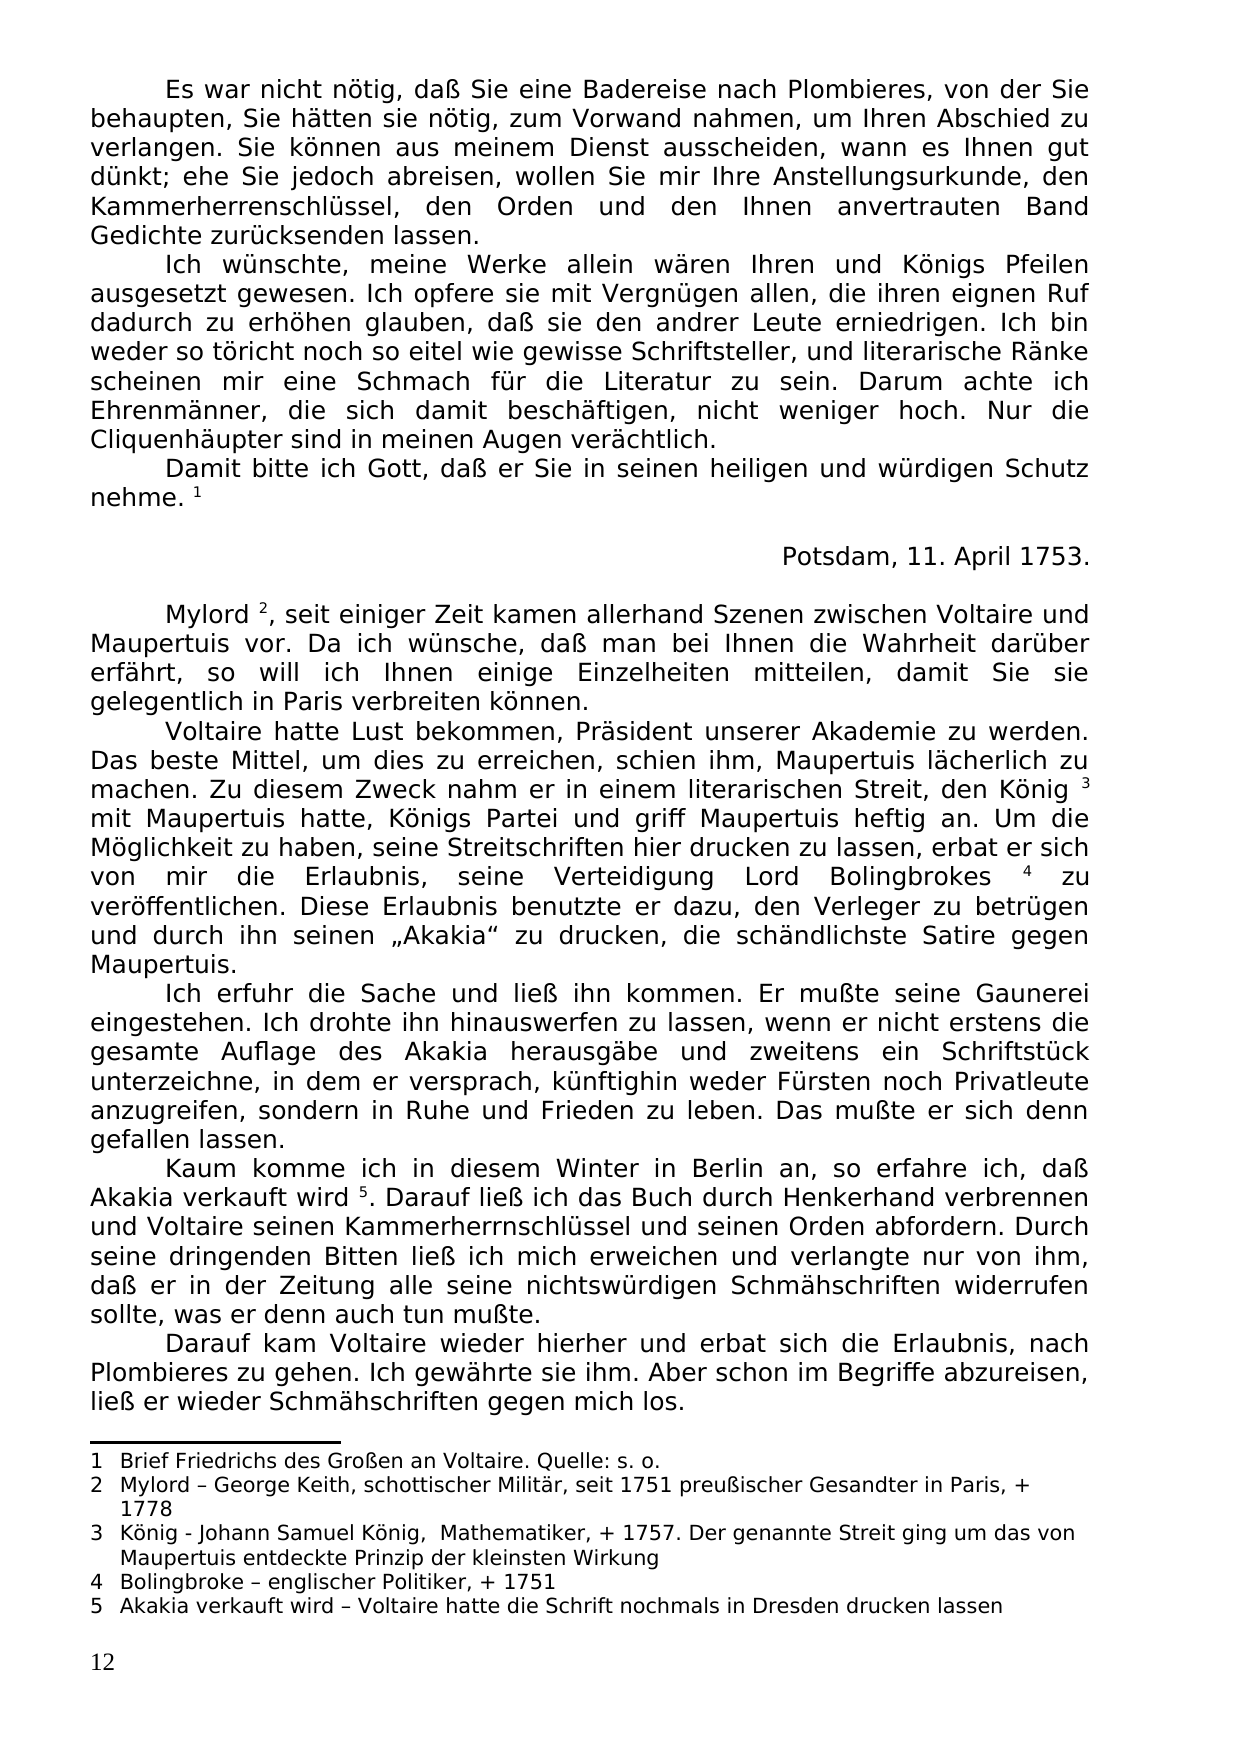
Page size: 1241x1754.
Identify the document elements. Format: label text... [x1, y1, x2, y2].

text König - Johann Samuel König, Mathematiker, + 1757. Der genannte Streit ging um das von Maupertuis entdeckte Prinzip der kleinsten Wirkung [90, 1521, 1091, 1570]
text Darauf kam Voltaire wieder hierher und erbat sich die Erlaubnis, nach Plombieres zu gehen. Ich gewährte sie ihm. Aber schon im Begriffe abzureisen, ließ er wieder Schmähschriften gegen mich los. [90, 1329, 1091, 1417]
text Potsdam, 11. April 1753. [90, 542, 1091, 571]
text Damit bitte ich Gott, daß er Sie in seinen heiligen und würdigen Schutz nehme. [90, 454, 1091, 512]
text Ich erfuhr die Sache und ließ ihn kommen. Er mußte seine Gaunerei eingestehen. Ich drohte ihn hinauswerfen zu lassen, wenn er nicht erstens die gesamte Auflage des Akakia herausgäbe und zweitens ein Schriftstück unterzeichne, in dem er versprach, künftighin weder Fürsten noch Privatleute anzugreifen, sondern in Ruhe und Frieden zu leben. Das mußte er sich denn gefallen lassen. [90, 979, 1091, 1154]
text Kaum komme ich in diesem Winter in Berlin an, so erfahre ich, daß Akakia verkauft wird . Darauf ließ ich das Buch durch Henkerhand verbrennen und Voltaire seinen Kammerherrnschlüssel und seinen Orden abfordern. Durch seine dringenden Bitten ließ ich mich erweichen und verlangte nur von ihm, daß er in der Zeitung alle seine nichtswürdigen Schmähschriften widerrufen sollte, was er denn auch tun mußte. [90, 1154, 1091, 1329]
text Brief Friedrichs des Großen an Voltaire. Quelle: s. o. [90, 1449, 1091, 1473]
text Es war nicht nötig, daß Sie eine Badereise nach Plombieres, von der Sie behaupten, Sie hätten sie nötig, zum Vorwand nahmen, um Ihren Abschied zu verlangen. Sie können aus meinem Dienst ausscheiden, wann es Ihnen gut dünkt; ehe Sie jedoch abreisen, wollen Sie mir Ihre Anstellungsurkunde, den Kammerherrenschlüssel, den Orden und den Ihnen anvertrauten Band Gedichte zurücksenden lassen. [90, 75, 1091, 250]
text Mylord – George Keith, schottischer Militär, seit 1751 preußischer Gesandter in Paris, + 1778 [90, 1473, 1091, 1521]
text Voltaire hatte Lust bekommen, Präsident unserer Akademie zu werden. Das beste Mittel, um dies zu erreichen, schien ihm, Maupertuis lächerlich zu machen. Zu diesem Zweck nahm er in einem literarischen Streit, den König mit Maupertuis hatte, Königs Partei und griff Maupertuis heftig an. Um die Möglichkeit zu haben, seine Streitschriften hier drucken zu lassen, erbat er sich von mir die Erlaubnis, seine Verteidigung Lord Bolingbrokes zu veröffentlichen. Diese Erlaubnis benutzte er dazu, den Verleger zu betrügen und durch ihn seinen „Akakia“ zu drucken, die schändlichste Satire gegen Maupertuis. [90, 717, 1091, 979]
text Ich wünschte, meine Werke allein wären Ihren und Königs Pfeilen ausgesetzt gewesen. Ich opfere sie mit Vergnügen allen, die ihren eignen Ruf dadurch zu erhöhen glauben, daß sie den andrer Leute erniedrigen. Ich bin weder so töricht noch so eitel wie gewisse Schriftsteller, und literarische Ränke scheinen mir eine Schmach für die Literatur zu sein. Darum achte ich Ehrenmänner, die sich damit beschäftigen, nicht weniger hoch. Nur die Cliquenhäupter sind in meinen Augen verächtlich. [90, 250, 1091, 454]
text Mylord , seit einiger Zeit kamen allerhand Szenen zwischen Voltaire und Maupertuis vor. Da ich wünsche, daß man bei Ihnen die Wahrheit darüber erfährt, so will ich Ihnen einige Einzelheiten mitteilen, damit Sie sie gelegentlich in Paris verbreiten können. [90, 600, 1091, 717]
text Bolingbroke – englischer Politiker, + 1751 [90, 1570, 1091, 1594]
text Akakia verkauft wird – Voltaire hatte die Schrift nochmals in Dresden drucken lassen [90, 1594, 1091, 1618]
